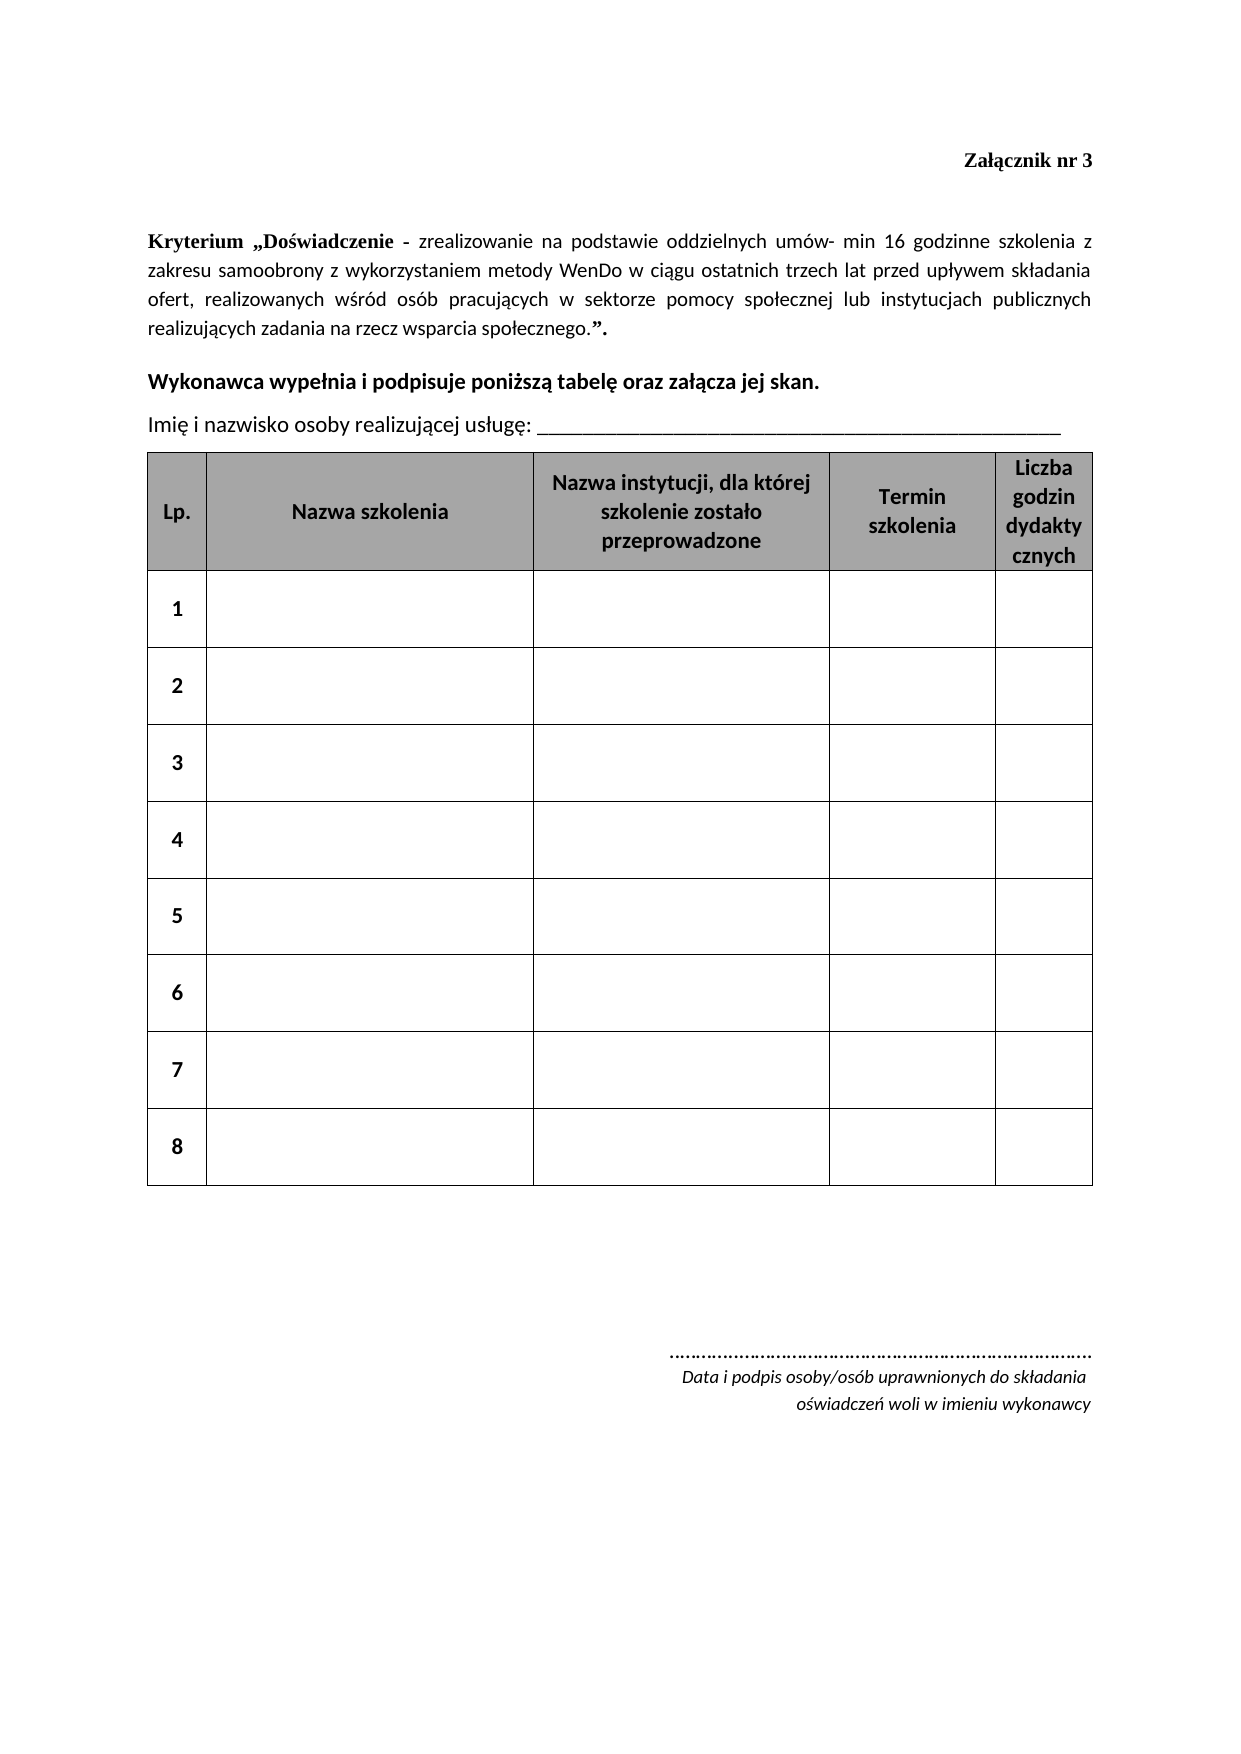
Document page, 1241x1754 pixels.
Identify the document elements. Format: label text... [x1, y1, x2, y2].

list Kryterium „Doświadczenie - zrealizowanie na podstawie oddzielnych umów- min 16 godzinne szkolenia z zakresu samoobrony z wykorzystaniem metody WenDo w ciągu ostatnich trzech lat przed upływem składania ofert, realizowanych wśród osób pracujących w sektorze pomocy społecznej lub instytucjach publicznych realizujących zadania na rzecz wsparcia społecznego.”. [148, 228, 1093, 341]
table_cell 7 [148, 1032, 206, 1108]
table_cell [534, 571, 829, 647]
text Imię i nazwisko osoby realizującej usługę: ______________________________________________ [148, 410, 1093, 438]
table_cell 2 [148, 648, 206, 724]
table_cell 8 [148, 1109, 206, 1184]
table_cell [534, 955, 829, 1031]
table_cell [996, 802, 1092, 877]
table_cell [207, 725, 533, 801]
table_cell [830, 955, 995, 1031]
table_header Nazwa instytucji, dla której szkolenie zostało przeprowadzone [534, 453, 829, 570]
table_header Lp. [148, 453, 206, 570]
table_cell [996, 1032, 1092, 1108]
table_cell [830, 571, 995, 647]
list Załącznik nr 3 [148, 148, 1093, 172]
table_cell [534, 802, 829, 877]
table_cell [830, 1032, 995, 1108]
table_cell [207, 1032, 533, 1108]
table_cell [996, 725, 1092, 801]
table_cell [830, 802, 995, 877]
text Data i podpis osoby/osób uprawnionych do składania [590, 1366, 1093, 1388]
table_cell [207, 1109, 533, 1184]
table_cell [534, 879, 829, 954]
table_cell [996, 955, 1092, 1031]
table_cell [996, 571, 1092, 647]
table_cell [996, 1109, 1092, 1184]
table_cell [996, 648, 1092, 724]
table_cell [207, 571, 533, 647]
table_cell [830, 1109, 995, 1184]
table_cell [534, 725, 829, 801]
table_cell [207, 955, 533, 1031]
text oświadczeń woli w imieniu wykonawcy [738, 1392, 1093, 1415]
table_header Liczba godzin dydaktycznych [996, 453, 1092, 570]
table_cell [830, 879, 995, 954]
table_cell [534, 1032, 829, 1108]
table_cell [996, 879, 1092, 954]
table_cell [534, 1109, 829, 1184]
table_cell 3 [148, 725, 206, 801]
table_header Termin szkolenia [830, 453, 995, 570]
table_cell [534, 648, 829, 724]
table_cell 1 [148, 571, 206, 647]
table_cell [830, 648, 995, 724]
table_cell 6 [148, 955, 206, 1031]
table_cell [207, 802, 533, 877]
text ..………..…………………………………………………………. [148, 1336, 1093, 1364]
table_cell [207, 879, 533, 954]
text Wykonawca wypełnia i podpisuje poniższą tabelę oraz załącza jej skan. [148, 367, 1093, 395]
table_cell [830, 725, 995, 801]
table_cell 5 [148, 879, 206, 954]
table_header Nazwa szkolenia [207, 453, 533, 570]
table_cell [207, 648, 533, 724]
table_cell 4 [148, 802, 206, 877]
